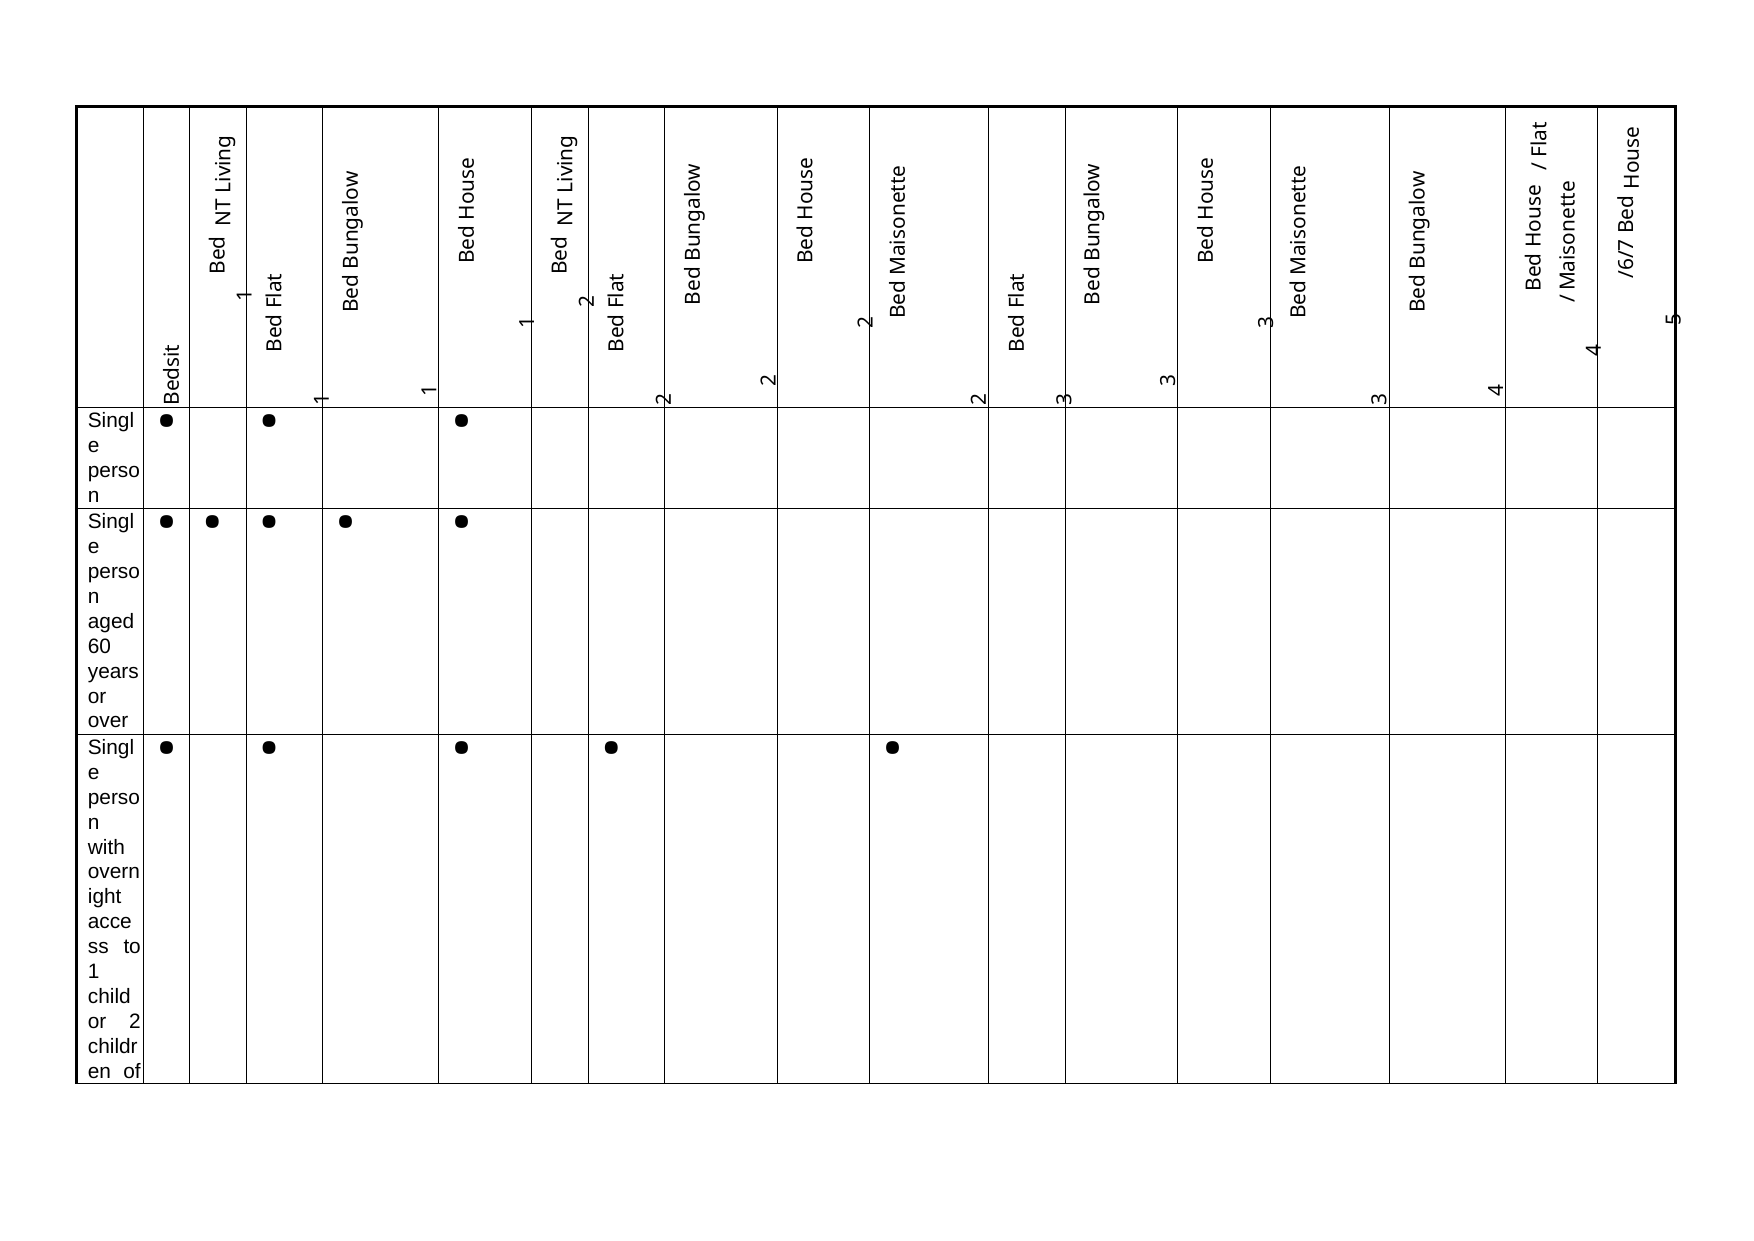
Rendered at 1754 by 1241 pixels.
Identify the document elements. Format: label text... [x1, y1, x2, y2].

table_header [1178, 108, 1270, 406]
table_cell [665, 735, 777, 1082]
table_cell  [439, 509, 531, 733]
table_cell [989, 735, 1065, 1082]
table_header [1506, 108, 1597, 406]
table_header [532, 108, 588, 406]
table_cell  [190, 509, 246, 733]
table_cell  [144, 509, 189, 733]
table_cell [989, 408, 1065, 508]
table_cell [665, 408, 777, 508]
table_cell Single person with overnight access to 1 child or 2 children of [78, 735, 143, 1082]
table_header [665, 108, 777, 406]
table_cell [1271, 735, 1389, 1082]
table_cell [665, 509, 777, 733]
table_cell  [247, 735, 322, 1082]
table_cell [532, 509, 588, 733]
table_header [989, 108, 1065, 406]
table_cell [1178, 509, 1270, 733]
table_header [190, 108, 246, 406]
table_cell [1178, 735, 1270, 1082]
table_cell [1506, 509, 1597, 733]
table_cell [323, 408, 438, 508]
table_cell [1066, 735, 1177, 1082]
table_cell [1271, 509, 1389, 733]
table_cell [1390, 735, 1505, 1082]
table_cell [1066, 408, 1177, 508]
table_cell  [144, 408, 189, 508]
table_header [247, 108, 322, 406]
table_cell [589, 408, 664, 508]
table_header [439, 108, 531, 406]
table_cell  [247, 408, 322, 508]
table_header [1390, 108, 1505, 406]
table_cell  [247, 509, 322, 733]
table_cell [532, 408, 588, 508]
table_cell [1598, 509, 1674, 733]
table_cell [1390, 509, 1505, 733]
table_header [1066, 108, 1177, 406]
table_cell [1506, 408, 1597, 508]
table_cell [870, 509, 988, 733]
table_cell [190, 735, 246, 1082]
table_cell [1271, 408, 1389, 508]
table_header [1587, 348, 1595, 353]
table_cell  [439, 735, 531, 1082]
table_header [323, 108, 438, 406]
table_cell  [870, 735, 988, 1082]
table_cell [778, 408, 869, 508]
table_cell [190, 408, 246, 508]
table_cell [1178, 408, 1270, 508]
table_header [778, 108, 869, 406]
table_cell [323, 735, 438, 1082]
table_header [78, 108, 143, 406]
table_header [144, 108, 189, 406]
table_header [589, 108, 664, 406]
table_cell  [144, 735, 189, 1082]
table_cell [589, 509, 664, 733]
table_cell [1598, 408, 1674, 508]
table_cell [1390, 408, 1505, 508]
table_cell [778, 735, 869, 1082]
table_cell [1066, 509, 1177, 733]
table_cell  [589, 735, 664, 1082]
table_cell [1598, 735, 1674, 1082]
table_cell [778, 509, 869, 733]
table_cell Single person aged 60 years or over [78, 509, 143, 733]
table_cell Single person [78, 408, 143, 508]
table_header [870, 108, 988, 406]
table_cell  [439, 408, 531, 508]
table_cell [532, 735, 588, 1082]
table_header [1271, 108, 1389, 406]
table_cell [870, 408, 988, 508]
table_cell [989, 509, 1065, 733]
table_cell [1506, 735, 1597, 1082]
table_header [1598, 108, 1674, 406]
table_cell  [323, 509, 438, 733]
